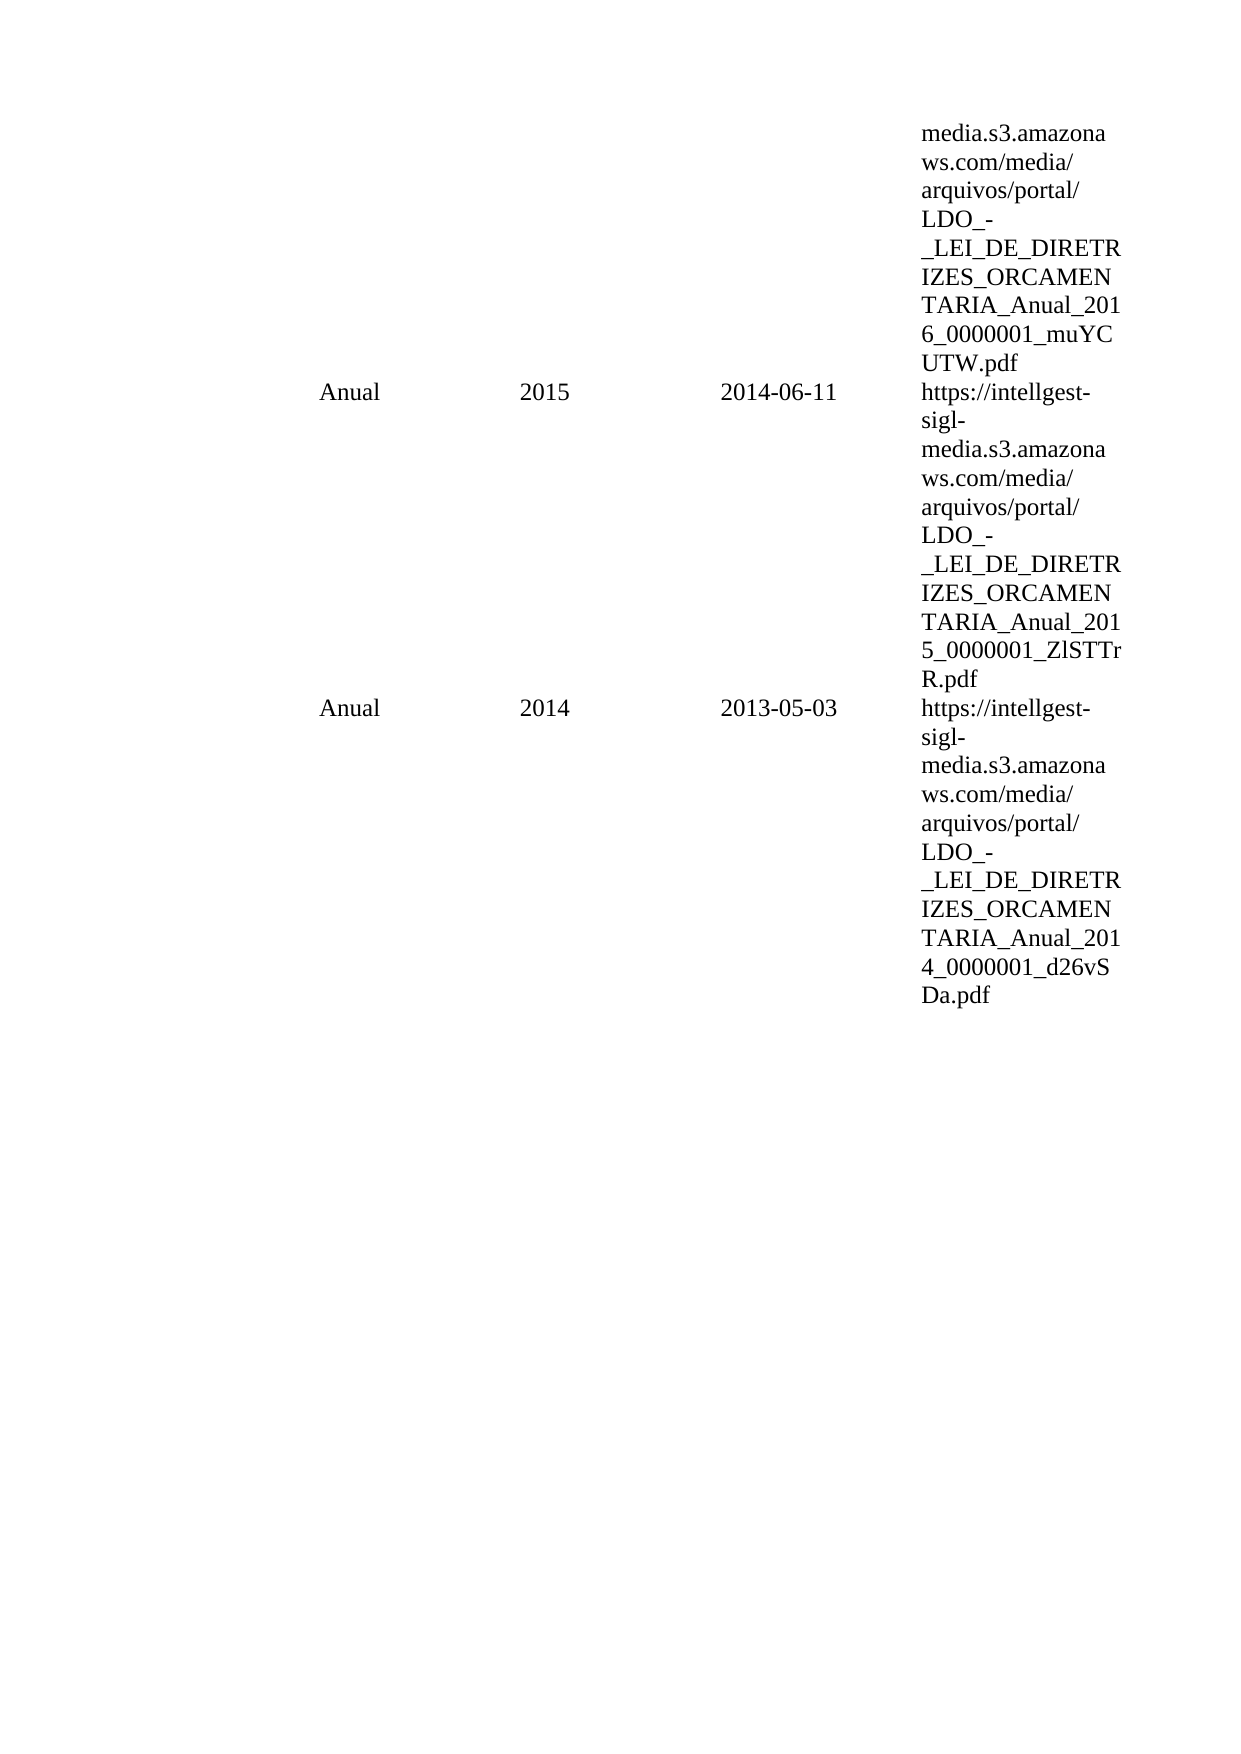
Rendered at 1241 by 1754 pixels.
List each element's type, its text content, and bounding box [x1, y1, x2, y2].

table_cell media.s3.amazonaws.com/media/arquivos/portal/LDO_-_LEI_DE_DIRETRIZES_ORCAMENTARIA_Anual_2016_0000001_muYCUTW.pdf [921, 118, 1122, 377]
table_cell 2014 [520, 693, 720, 1009]
table_cell Anual [319, 377, 519, 693]
table_cell [118, 693, 319, 1009]
table_cell 2015 [520, 377, 720, 693]
table_cell 2014-06-11 [720, 377, 921, 693]
table_cell https://intellgest-sigl-media.s3.amazonaws.com/media/arquivos/portal/LDO_-_LEI_DE_DIRETRIZES_ORCAMENTARIA_Anual_2014_0000001_d26vSDa.pdf [921, 693, 1122, 1009]
table_cell [319, 118, 519, 377]
table_cell [720, 118, 921, 377]
table_cell https://intellgest-sigl-media.s3.amazonaws.com/media/arquivos/portal/LDO_-_LEI_DE_DIRETRIZES_ORCAMENTARIA_Anual_2015_0000001_ZlSTTrR.pdf [921, 377, 1122, 693]
table_cell [118, 377, 319, 693]
table_cell Anual [319, 693, 519, 1009]
table_cell [118, 118, 319, 377]
table_cell [520, 118, 720, 377]
table_cell 2013-05-03 [720, 693, 921, 1009]
